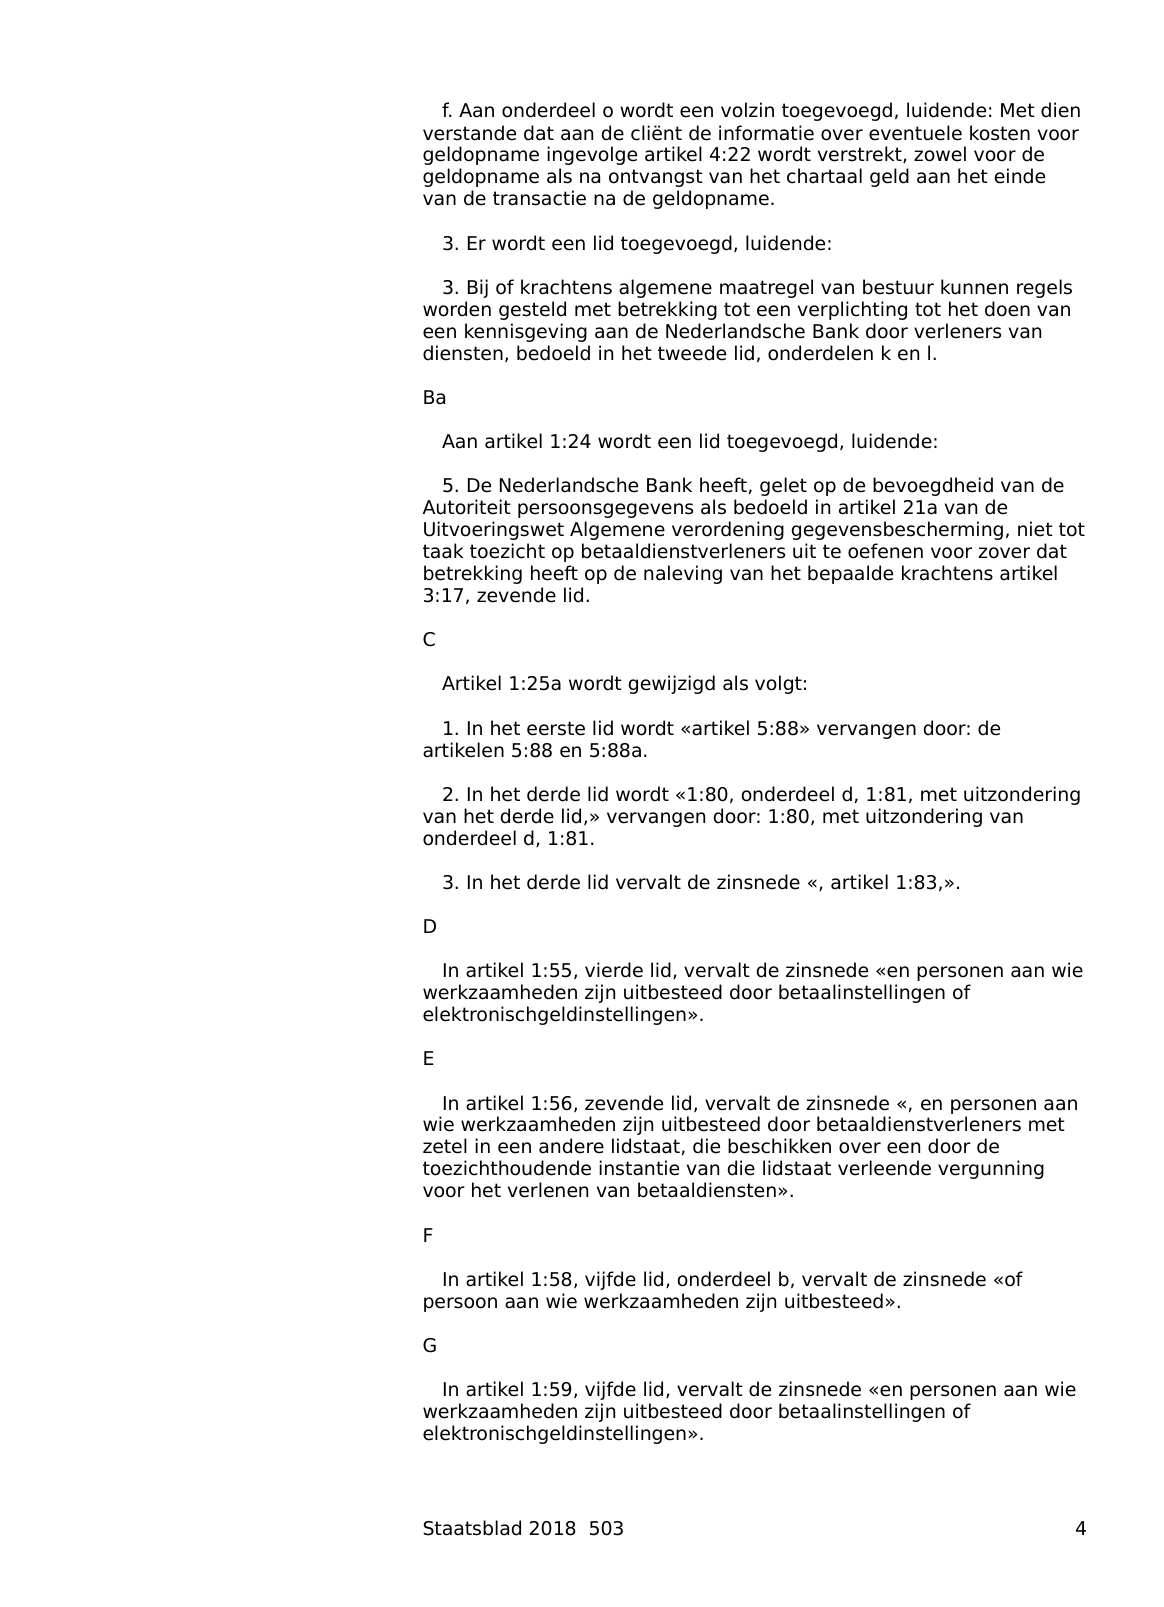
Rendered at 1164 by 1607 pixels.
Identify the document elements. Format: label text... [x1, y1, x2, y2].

text In artikel 1:58, vijfde lid, onderdeel b, vervalt de zinsnede «of persoon aan wie werkzaamheden zijn uitbesteed». [422, 1269, 1087, 1313]
text G [422, 1335, 1087, 1357]
text f. Aan onderdeel o wordt een volzin toegevoegd, luidende: Met dien verstande dat aan de cliënt de informatie over eventuele kosten voor geldopname ingevolge artikel 4:22 wordt verstrekt, zowel voor de geldopname als na ontvangst van het chartaal geld aan het einde van de transactie na de geldopname. [422, 100, 1087, 210]
text 2. In het derde lid wordt «1:80, onderdeel d, 1:81, met uitzondering van het derde lid,» vervangen door: 1:80, met uitzondering van onderdeel d, 1:81. [422, 784, 1087, 849]
text Aan artikel 1:24 wordt een lid toegevoegd, luidende: [422, 431, 1087, 453]
text 1. In het eerste lid wordt «artikel 5:88» vervangen door: de artikelen 5:88 en 5:88a. [422, 717, 1087, 761]
text 3. Er wordt een lid toegevoegd, luidende: [422, 232, 1087, 254]
text 3. Bij of krachtens algemene maatregel van bestuur kunnen regels worden gesteld met betrekking tot een verplichting tot het doen van een kennisgeving aan de Nederlandsche Bank door verleners van diensten, bedoeld in het tweede lid, onderdelen k en l. [422, 277, 1087, 364]
text 5. De Nederlandsche Bank heeft, gelet op de bevoegdheid van de Autoriteit persoonsgegevens als bedoeld in artikel 21a van de Uitvoeringswet Algemene verordening gegevensbescherming, niet tot taak toezicht op betaaldienstverleners uit te oefenen voor zover dat betrekking heeft op de naleving van het bepaalde krachtens artikel 3:17, zevende lid. [422, 475, 1087, 607]
text In artikel 1:55, vierde lid, vervalt de zinsnede «en personen aan wie werkzaamheden zijn uitbesteed door betaalinstellingen of elektronischgeldinstellingen». [422, 960, 1087, 1026]
text E [422, 1048, 1087, 1070]
text In artikel 1:59, vijfde lid, vervalt de zinsnede «en personen aan wie werkzaamheden zijn uitbesteed door betaalinstellingen of elektronischgeldinstellingen». [422, 1379, 1087, 1445]
text D [422, 916, 1087, 938]
text In artikel 1:56, zevende lid, vervalt de zinsnede «, en personen aan wie werkzaamheden zijn uitbesteed door betaaldienstverleners met zetel in een andere lidstaat, die beschikken over een door de toezichthoudende instantie van die lidstaat verleende vergunning voor het verlenen van betaaldiensten». [422, 1092, 1087, 1202]
text Artikel 1:25a wordt gewijzigd als volgt: [422, 673, 1087, 695]
text C [422, 629, 1087, 651]
text F [422, 1224, 1087, 1246]
text Ba [422, 387, 1087, 409]
text 3. In het derde lid vervalt de zinsnede «, artikel 1:83,». [422, 872, 1087, 894]
